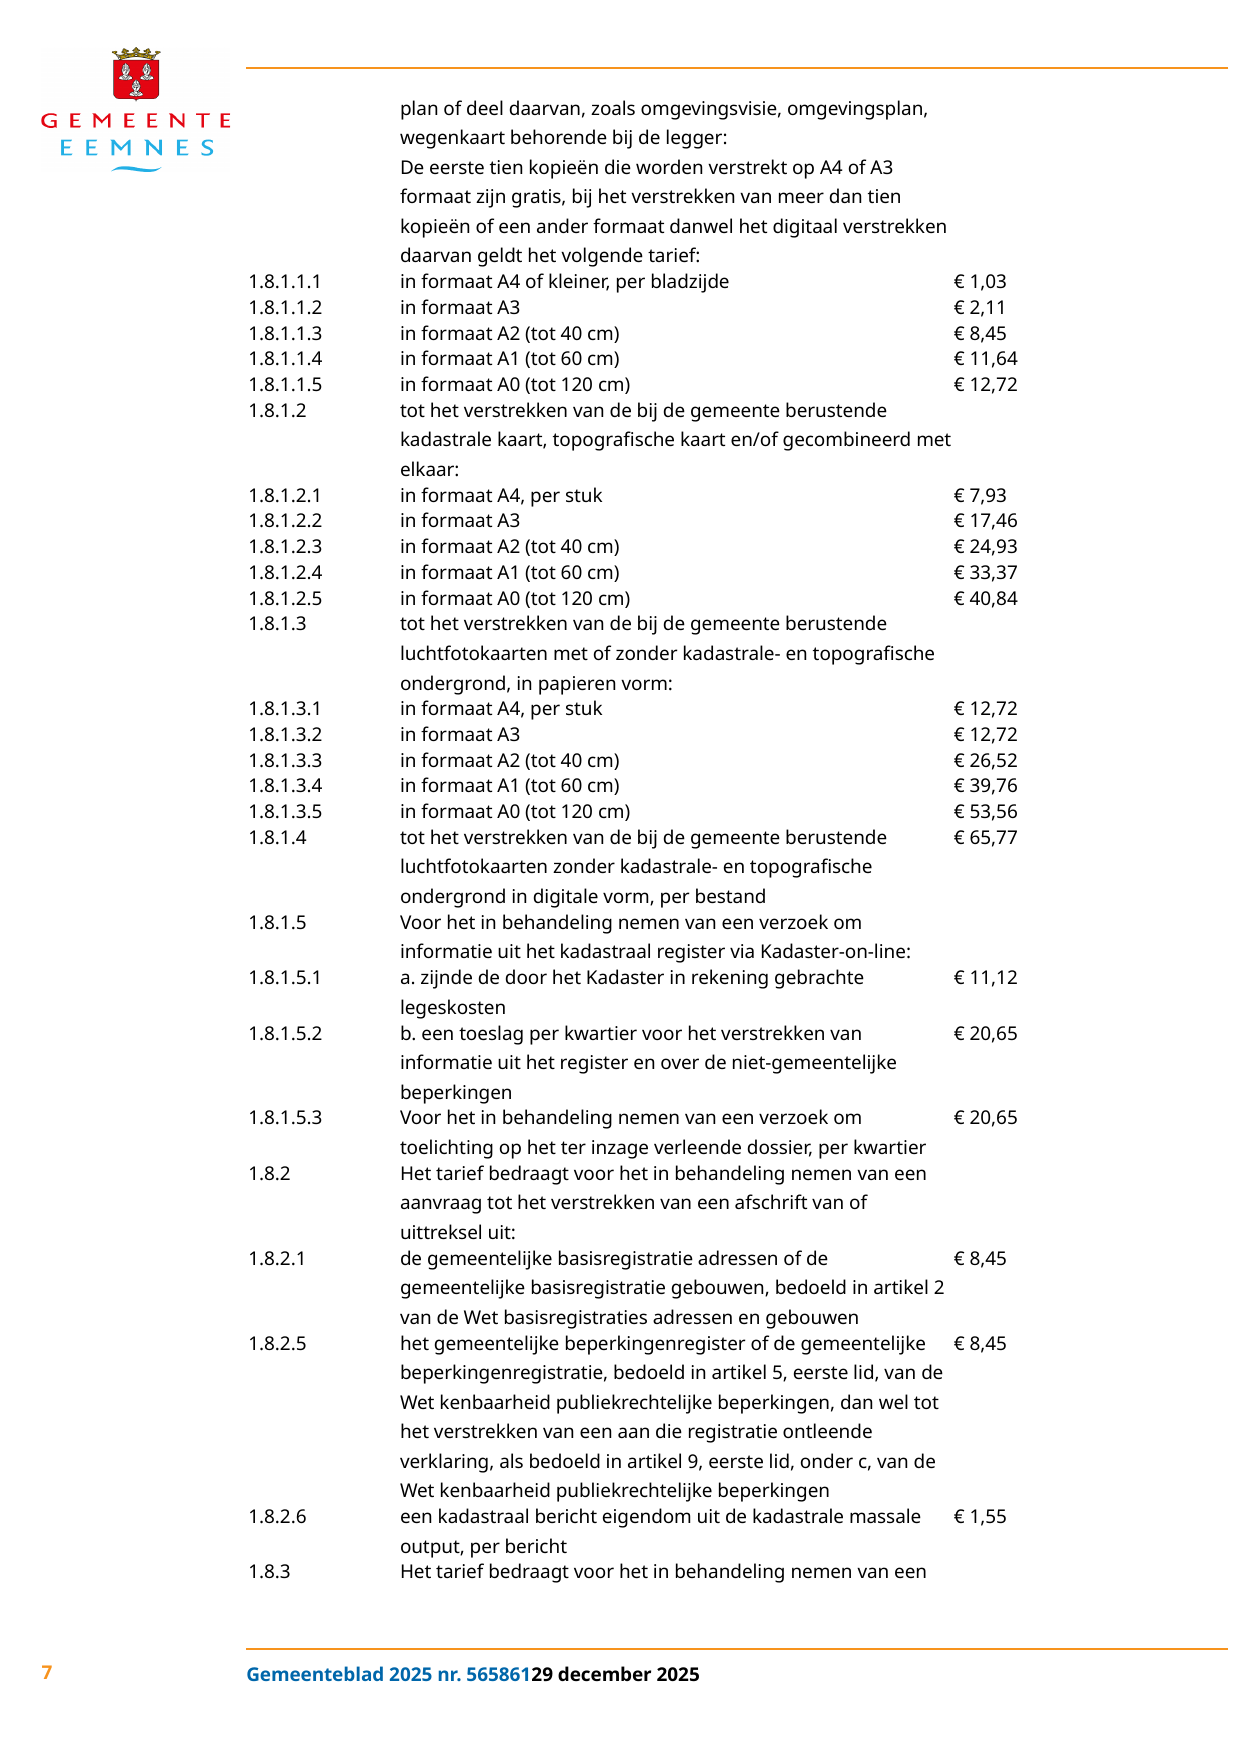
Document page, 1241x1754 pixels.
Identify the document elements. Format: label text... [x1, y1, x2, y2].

table_cell in formaat A2 (tot 40 cm) [400, 320, 954, 346]
table_cell 1.8.1.1.5 [248, 371, 400, 397]
table_cell Voor het in behandeling nemen van een verzoek om toelichting op het ter inzage verleende dossier, per kwartier [400, 1105, 954, 1160]
table_cell in formaat A0 (tot 120 cm) [400, 371, 954, 397]
table_cell [954, 95, 1152, 268]
table_cell 1.8.2 [248, 1160, 400, 1245]
table_cell een kadastraal bericht eigendom uit de kadastrale massale output, per bericht [400, 1503, 954, 1559]
table_cell € 39,76 [954, 773, 1152, 798]
table_cell [954, 1559, 1152, 1584]
table_cell in formaat A3 [400, 721, 954, 747]
table_cell € 65,77 [954, 824, 1152, 909]
table_cell 1.8.1.2.5 [248, 585, 400, 611]
table_cell € 24,93 [954, 534, 1152, 559]
table_cell 1.8.1.3.2 [248, 721, 400, 747]
table_cell 1.8.2.5 [248, 1330, 400, 1503]
table_cell € 12,72 [954, 371, 1152, 397]
table_cell [954, 397, 1152, 482]
table_cell 1.8.3 [248, 1559, 400, 1584]
table_cell € 11,64 [954, 346, 1152, 371]
table_cell € 26,52 [954, 747, 1152, 773]
table_cell in formaat A4, per stuk [400, 696, 954, 721]
table_cell 1.8.1.5.3 [248, 1105, 400, 1160]
table_cell b. een toeslag per kwartier voor het verstrekken van informatie uit het register en over de niet-gemeentelijke beperkingen [400, 1020, 954, 1104]
table_cell € 8,45 [954, 320, 1152, 346]
table_cell in formaat A1 (tot 60 cm) [400, 773, 954, 798]
table_cell tot het verstrekken van de bij de gemeente berustende luchtfotokaarten met of zonder kadastrale- en topografische ondergrond, in papieren vorm: [400, 611, 954, 696]
table_cell [954, 909, 1152, 964]
table_cell € 2,11 [954, 294, 1152, 320]
table_cell € 20,65 [954, 1020, 1152, 1104]
table_cell plan of deel daarvan, zoals omgevingsvisie, omgevingsplan, wegenkaart behorende bij de legger: De eerste tien kopieën die worden verstrekt op A4 of A3 formaat zijn gratis, bij het verstrekken van meer dan tien kopieën of een ander formaat danwel het digitaal verstrekken daarvan geldt het volgende tarief: [400, 95, 954, 268]
table_cell 1.8.1.3.4 [248, 773, 400, 798]
table_cell 1.8.1.2.1 [248, 482, 400, 508]
table_cell € 1,55 [954, 1503, 1152, 1559]
table_cell 1.8.1.5.1 [248, 964, 400, 1020]
table_cell € 12,72 [954, 721, 1152, 747]
table_cell € 7,93 [954, 482, 1152, 508]
table_cell de gemeentelijke basisregistratie adressen of de gemeentelijke basisregistratie gebouwen, bedoeld in artikel 2 van de Wet basisregistraties adressen en gebouwen [400, 1245, 954, 1330]
table_cell 1.8.1.2.4 [248, 559, 400, 585]
table_cell 1.8.1.3.1 [248, 696, 400, 721]
table_cell het gemeentelijke beperkingenregister of de gemeentelijke beperkingenregistratie, bedoeld in artikel 5, eerste lid, van de Wet kenbaarheid publiekrechtelijke beperkingen, dan wel tot het verstrekken van een aan die registratie ontleende verklaring, als bedoeld in artikel 9, eerste lid, onder c, van de Wet kenbaarheid publiekrechtelijke beperkingen [400, 1330, 954, 1503]
table_cell in formaat A1 (tot 60 cm) [400, 559, 954, 585]
table_cell € 33,37 [954, 559, 1152, 585]
table_cell 1.8.1.1.1 [248, 269, 400, 294]
table_cell Het tarief bedraagt voor het in behandeling nemen van een aanvraag tot het verstrekken van een afschrift van of uittreksel uit: [400, 1160, 954, 1245]
table_cell € 20,65 [954, 1105, 1152, 1160]
table_cell € 8,45 [954, 1330, 1152, 1503]
table_cell Het tarief bedraagt voor het in behandeling nemen van een [400, 1559, 954, 1584]
table_cell 1.8.1.3.3 [248, 747, 400, 773]
table_cell in formaat A3 [400, 508, 954, 533]
table_cell in formaat A1 (tot 60 cm) [400, 346, 954, 371]
picture [41, 47, 231, 172]
table_cell [954, 1160, 1152, 1245]
table_cell in formaat A2 (tot 40 cm) [400, 747, 954, 773]
table_cell [954, 611, 1152, 696]
table_cell 1.8.1.5.2 [248, 1020, 400, 1104]
table_cell in formaat A4, per stuk [400, 482, 954, 508]
table_cell in formaat A0 (tot 120 cm) [400, 585, 954, 611]
table_cell 1.8.1.5 [248, 909, 400, 964]
table_cell in formaat A4 of kleiner, per bladzijde [400, 269, 954, 294]
table_cell € 11,12 [954, 964, 1152, 1020]
table_cell € 8,45 [954, 1245, 1152, 1330]
table_cell a. zijnde de door het Kadaster in rekening gebrachte legeskosten [400, 964, 954, 1020]
table_cell 1.8.2.6 [248, 1503, 400, 1559]
table_cell 1.8.1.1.4 [248, 346, 400, 371]
table_cell € 1,03 [954, 269, 1152, 294]
table_cell 1.8.1.2.2 [248, 508, 400, 533]
table_cell in formaat A0 (tot 120 cm) [400, 799, 954, 824]
table_cell € 17,46 [954, 508, 1152, 533]
table_cell 1.8.1.3.5 [248, 799, 400, 824]
table_cell tot het verstrekken van de bij de gemeente berustende kadastrale kaart, topografische kaart en/of gecombineerd met elkaar: [400, 397, 954, 482]
table_cell 1.8.2.1 [248, 1245, 400, 1330]
table_cell [248, 95, 400, 268]
table_cell tot het verstrekken van de bij de gemeente berustende luchtfotokaarten zonder kadastrale- en topografische ondergrond in digitale vorm, per bestand [400, 824, 954, 909]
table_cell 1.8.1.3 [248, 611, 400, 696]
table_cell € 12,72 [954, 696, 1152, 721]
table_cell € 40,84 [954, 585, 1152, 611]
table_cell 1.8.1.1.2 [248, 294, 400, 320]
table_cell € 53,56 [954, 799, 1152, 824]
table_cell 1.8.1.1.3 [248, 320, 400, 346]
table_cell 1.8.1.4 [248, 824, 400, 909]
table_cell 1.8.1.2.3 [248, 534, 400, 559]
table_cell Voor het in behandeling nemen van een verzoek om informatie uit het kadastraal register via Kadaster-on-line: [400, 909, 954, 964]
table_cell 1.8.1.2 [248, 397, 400, 482]
table_cell in formaat A3 [400, 294, 954, 320]
table_cell in formaat A2 (tot 40 cm) [400, 534, 954, 559]
